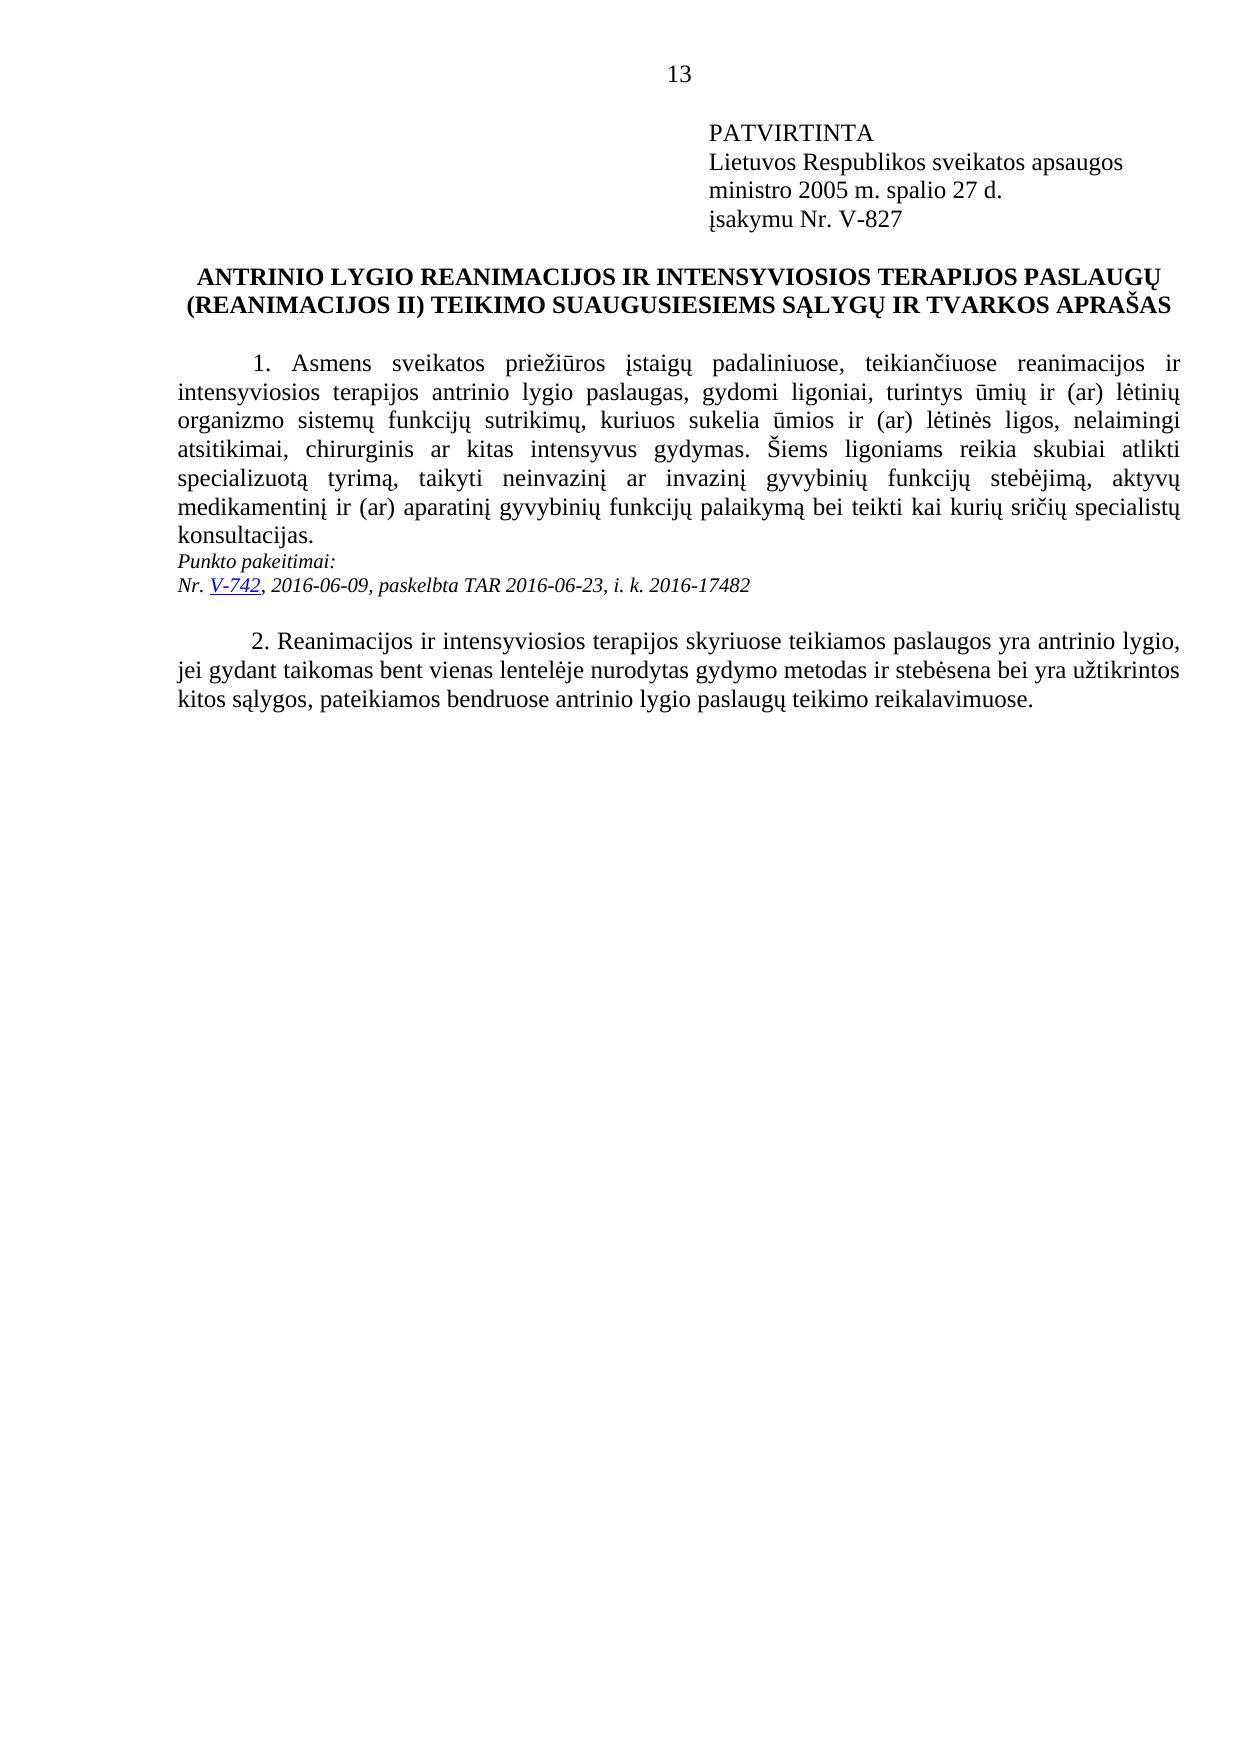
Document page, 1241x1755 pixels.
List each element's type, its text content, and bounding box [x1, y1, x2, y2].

text 1. Asmens sveikatos priežiūros įstaigų padaliniuose, teikiančiuose reanimacijos ir intensyviosios terapijos antrinio lygio paslaugas, gydomi ligoniai, turintys ūmių ir (ar) lėtinių organizmo sistemų funkcijų sutrikimų, kuriuos sukelia ūmios ir (ar) lėtinės ligos, nelaimingi atsitikimai, chirurginis ar kitas intensyvus gydymas. Šiems ligoniams reikia skubiai atlikti specializuotą tyrimą, taikyti neinvazinį ar invazinį gyvybinių funkcijų stebėjimą, aktyvų medikamentinį ir (ar) aparatinį gyvybinių funkcijų palaikymą bei teikti kai kurių sričių specialistų konsultacijas. [177, 348, 1181, 549]
text įsakymu Nr. V-827 [177, 204, 1181, 233]
text ministro 2005 m. spalio 27 d. [177, 176, 1181, 204]
text Nr. V-742, 2016-06-09, paskelbta TAR 2016-06-23, i. k. 2016-17482 [177, 573, 1181, 597]
text Lietuvos Respublikos sveikatos apsaugos [177, 147, 1181, 176]
text PATVIRTINTA [709, 118, 1181, 147]
text 2. Reanimacijos ir intensyviosios terapijos skyriuose teikiamos paslaugos yra antrinio lygio, jei gydant taikomas bent vienas lentelėje nurodytas gydymo metodas ir stebėsena bei yra užtikrintos kitos sąlygos, pateikiamos bendruose antrinio lygio paslaugų teikimo reikalavimuose. [177, 626, 1181, 712]
text Punkto pakeitimai: [177, 549, 1181, 573]
text ANTRINIO LYGIO REANIMACIJOS IR INTENSYVIOSIOS TERAPIJOS PASLAUGŲ (REANIMACIJOS II) TEIKIMO SUAUGUSIESIEMS SĄLYGŲ IR TVARKOS APRAŠAS [177, 262, 1181, 319]
